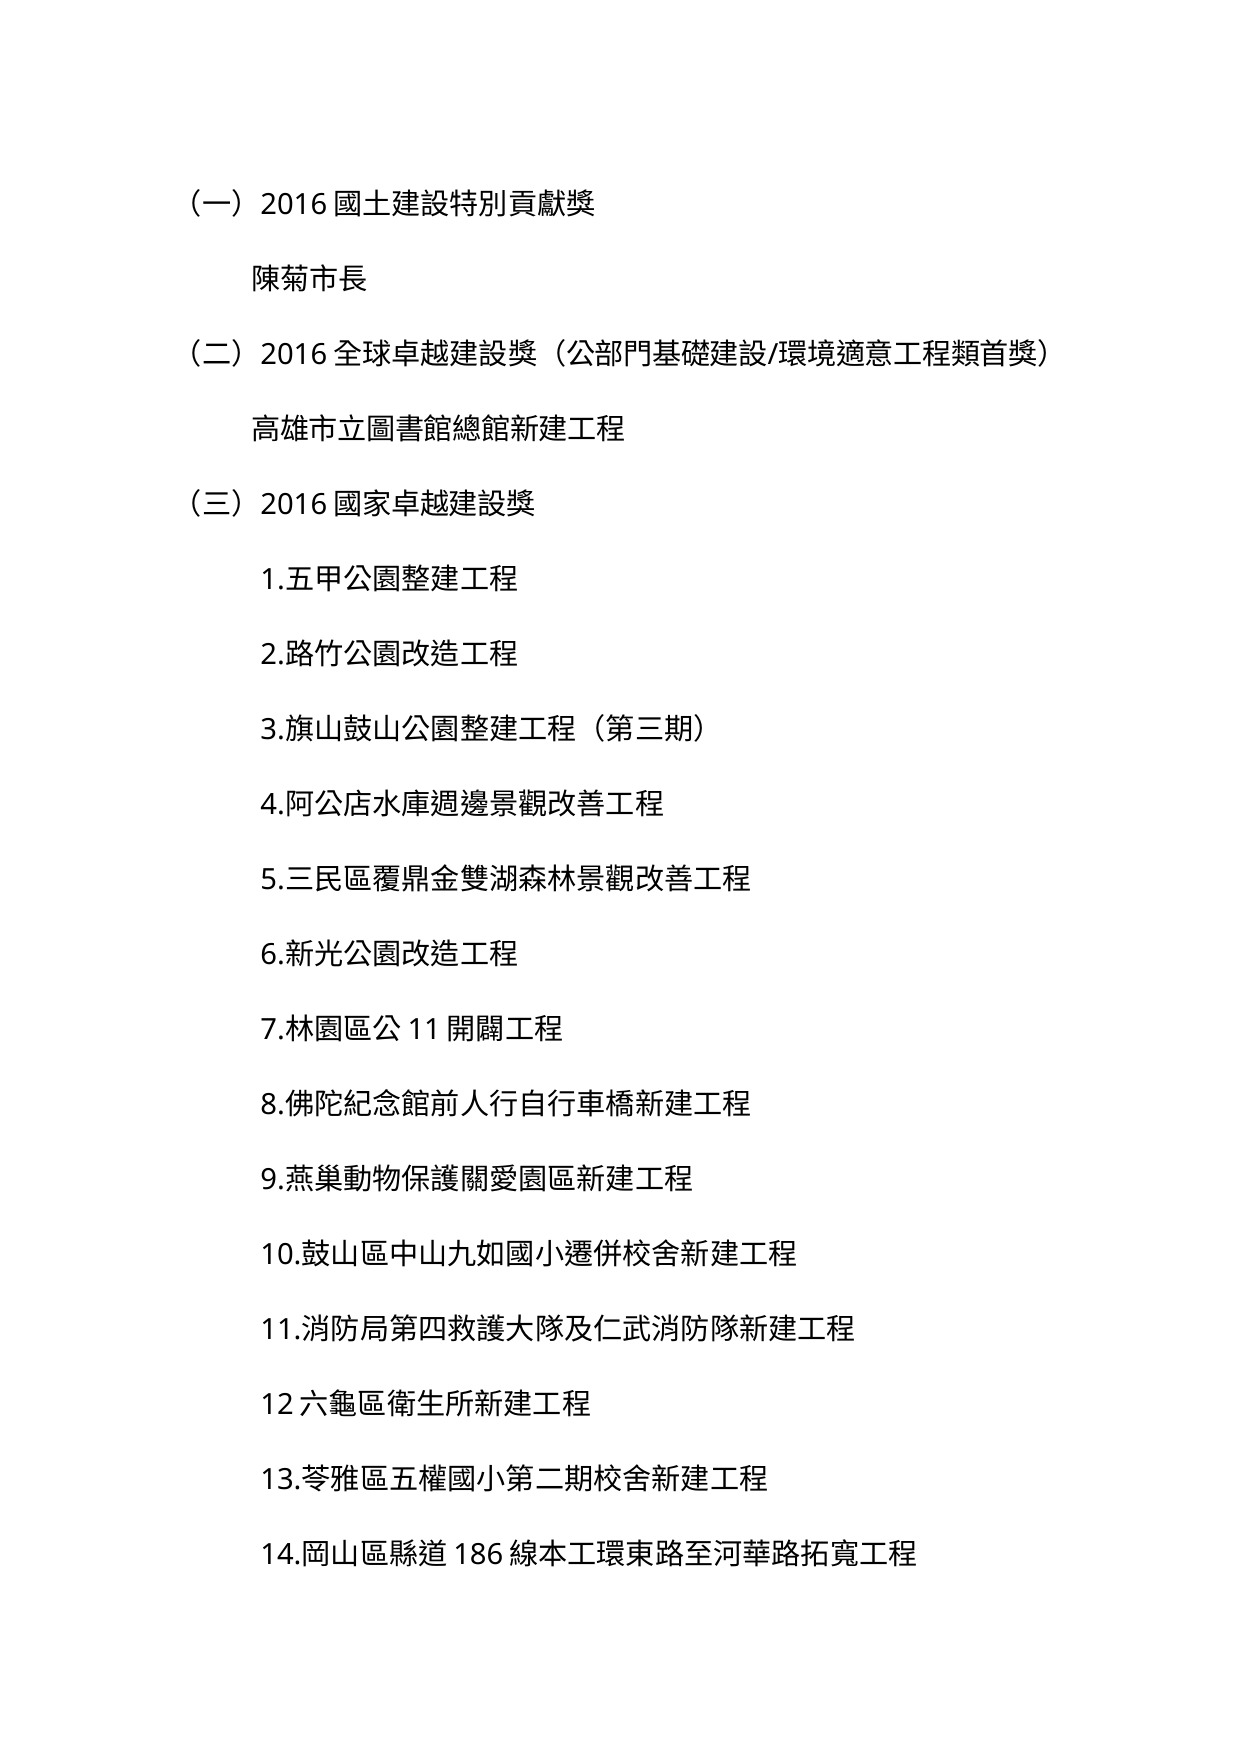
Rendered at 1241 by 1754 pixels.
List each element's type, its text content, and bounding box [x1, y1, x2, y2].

text 7.林園區公11開闢工程 [260, 989, 1092, 1064]
text 2.路竹公園改造工程 [260, 614, 1092, 689]
text 8.佛陀紀念館前人行自行車橋新建工程 [260, 1064, 1092, 1139]
subtitle 陳菊市長 [251, 239, 1092, 314]
text 12六龜區衛生所新建工程 [260, 1364, 1092, 1439]
text 4.阿公店水庫週邊景觀改善工程 [260, 764, 1092, 839]
text 13.苓雅區五權國小第二期校舍新建工程 [260, 1439, 1092, 1514]
subtitle （一）2016國土建設特別貢獻獎 [173, 164, 1092, 239]
text 5.三民區覆鼎金雙湖森林景觀改善工程 [260, 839, 1092, 914]
subtitle （二）2016全球卓越建設獎（公部門基礎建設/環境適意工程類首獎） [173, 314, 1092, 389]
text 3.旗山鼓山公園整建工程（第三期） [260, 689, 1092, 764]
text 11.消防局第四救護大隊及仁武消防隊新建工程 [260, 1289, 1092, 1364]
subtitle （三）2016國家卓越建設獎 [173, 464, 1092, 539]
text 1.五甲公園整建工程 [260, 539, 1092, 614]
subtitle 高雄市立圖書館總館新建工程 [251, 389, 1092, 464]
text 10.鼓山區中山九如國小遷併校舍新建工程 [260, 1214, 1092, 1289]
text 6.新光公園改造工程 [260, 914, 1092, 989]
text 14.岡山區縣道186線本工環東路至河華路拓寬工程 [260, 1514, 1092, 1589]
text 9.燕巢動物保護關愛園區新建工程 [260, 1139, 1092, 1214]
